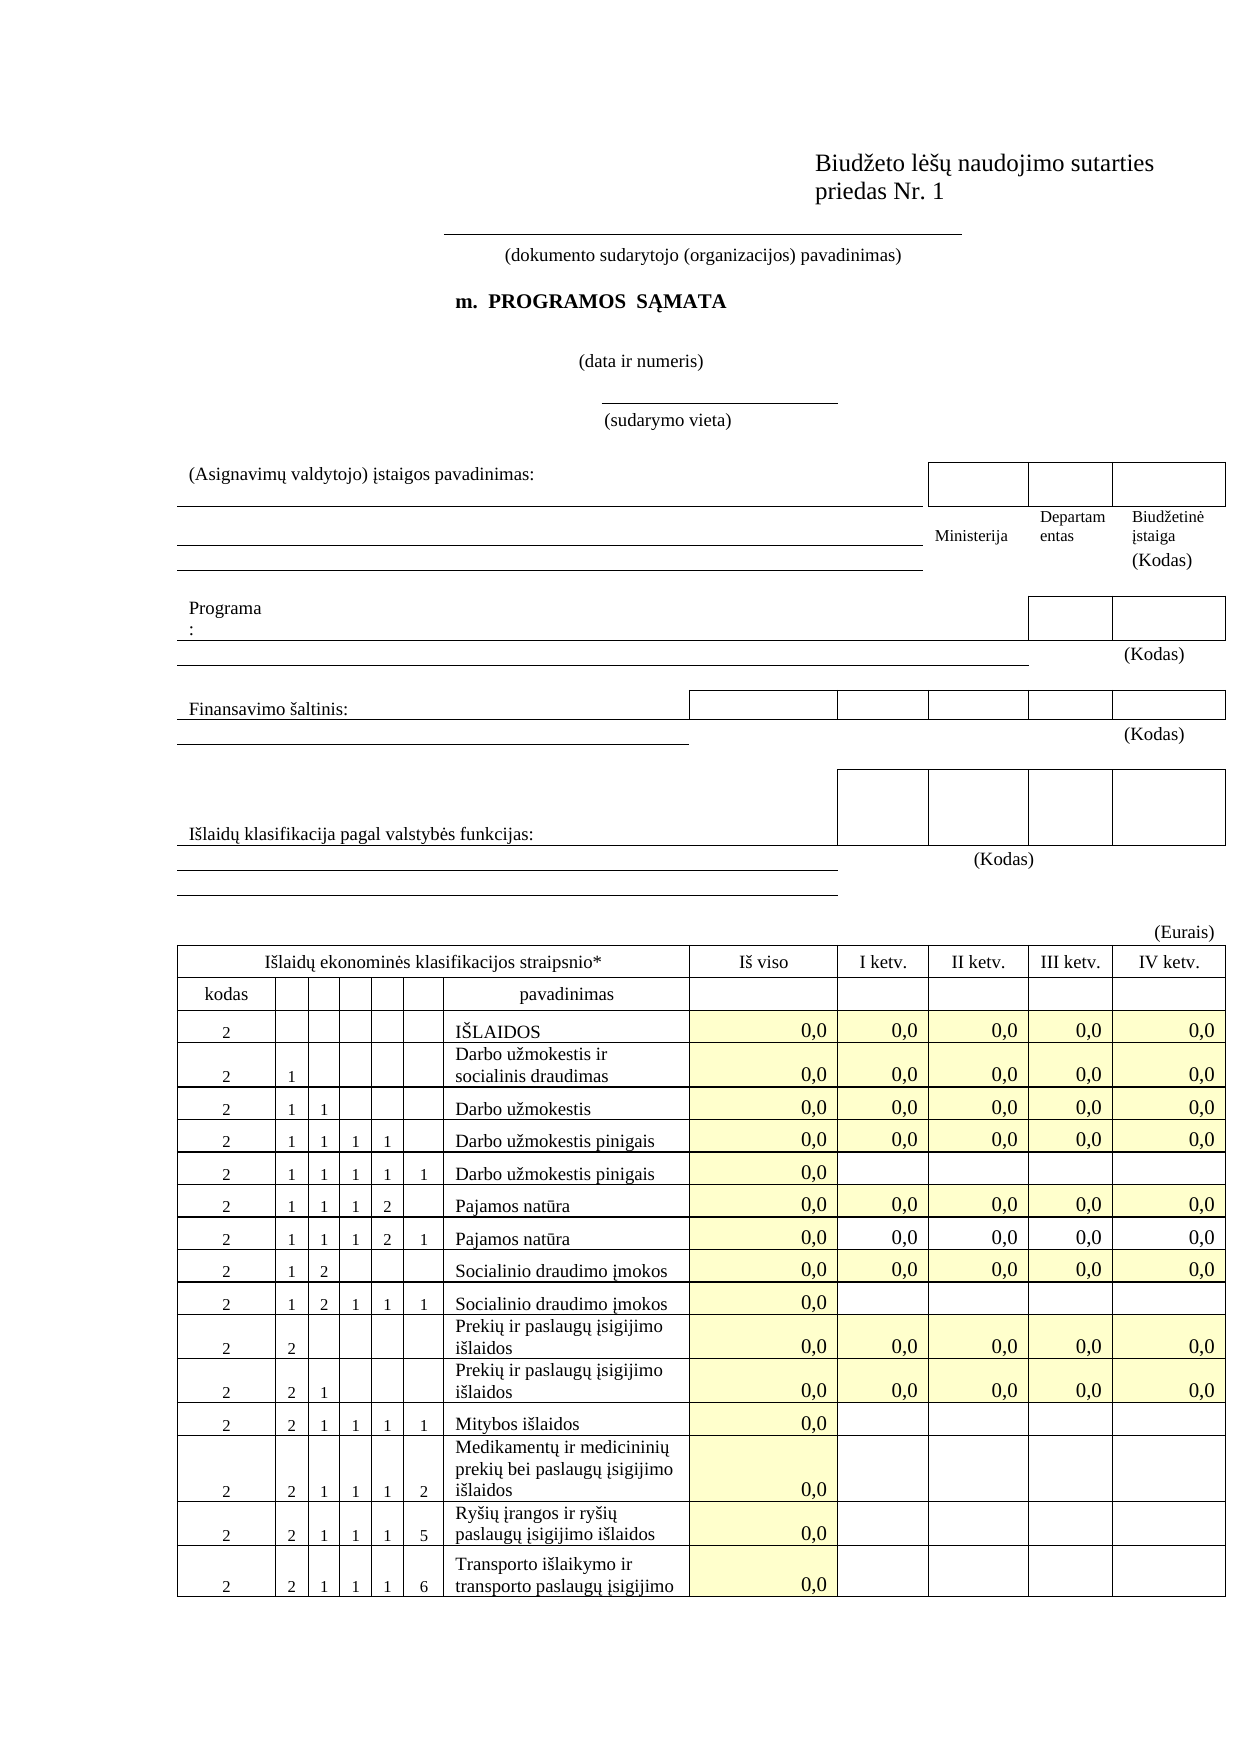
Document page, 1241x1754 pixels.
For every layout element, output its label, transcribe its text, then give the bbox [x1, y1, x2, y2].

table_cell 1 [309, 1546, 339, 1596]
table_cell [689, 744, 838, 769]
table_cell [275, 571, 308, 596]
table_cell 0,0 [1113, 1250, 1225, 1281]
table_cell 0,0 [690, 1315, 837, 1358]
table_cell 1 [340, 1218, 371, 1249]
table_header [403, 234, 444, 265]
table_cell [1113, 770, 1225, 844]
table_cell 0,0 [838, 1088, 928, 1119]
table_cell [340, 666, 371, 690]
table_cell [177, 871, 275, 895]
table_cell [689, 769, 837, 844]
table_cell 0,0 [1029, 1185, 1112, 1216]
table_cell [275, 745, 308, 769]
table_cell [340, 345, 371, 372]
table_cell [403, 666, 444, 690]
table_cell [929, 570, 1028, 596]
table_header [177, 234, 275, 265]
table_cell [371, 871, 403, 895]
table_cell 1 [340, 1502, 371, 1545]
table_cell [177, 571, 275, 596]
table_cell [340, 1359, 371, 1402]
table_cell 0,0 [1029, 1043, 1112, 1086]
table_cell [689, 666, 838, 690]
table_cell [1029, 265, 1121, 313]
table_cell [308, 265, 339, 313]
table_cell III ketv. [1029, 946, 1112, 977]
table_cell 0,0 [1029, 1250, 1112, 1281]
table_cell 2 [178, 1359, 275, 1402]
table_cell 0,0 [1113, 1043, 1225, 1086]
table_cell [1029, 1153, 1112, 1184]
table_cell [689, 431, 838, 462]
table_cell 1 [276, 1218, 308, 1249]
table_cell [838, 666, 928, 690]
table_cell [309, 1043, 339, 1086]
table_cell [838, 720, 928, 744]
table_cell [929, 431, 1028, 462]
table_cell 0,0 [1029, 1218, 1112, 1249]
table_cell Programa: [177, 596, 275, 640]
table_cell kodas [178, 978, 275, 1010]
table_cell [177, 720, 275, 744]
table_cell [404, 1359, 443, 1402]
table_cell [403, 571, 444, 596]
table_cell [340, 596, 371, 640]
table_cell [929, 770, 1028, 844]
table_cell 1 [309, 1120, 339, 1151]
table_cell [177, 546, 275, 570]
table_cell [1029, 431, 1113, 462]
table_cell [838, 1153, 928, 1184]
table_cell [1029, 744, 1113, 769]
table_cell [340, 403, 371, 431]
table_cell [929, 1403, 1028, 1435]
table_cell [1029, 641, 1113, 665]
table_cell Pajamos natūra [444, 1218, 689, 1249]
table_cell 1 [372, 1283, 403, 1314]
table_cell [177, 265, 275, 313]
table_cell Iš viso [690, 946, 837, 977]
table_cell 1 [340, 1153, 371, 1184]
table_cell [1113, 691, 1225, 719]
table_cell 0,0 [838, 1011, 928, 1042]
table_header [308, 234, 339, 265]
table_cell [929, 1283, 1028, 1314]
table_cell [340, 871, 371, 895]
table_cell [404, 1250, 443, 1281]
table_cell [838, 1403, 928, 1435]
table_cell 0,0 [1113, 1011, 1225, 1042]
table_cell [308, 666, 339, 690]
table_cell 2 [178, 1088, 275, 1119]
table_cell [177, 345, 275, 372]
table_cell [177, 372, 275, 403]
table_cell [177, 507, 275, 545]
table_cell II ketv. [929, 946, 1028, 977]
table_cell Biudžetinė įstaiga [1121, 507, 1226, 545]
table_cell [340, 896, 371, 920]
table_cell Darbo užmokestis ir socialinis draudimas [444, 1043, 689, 1086]
table_cell [308, 596, 339, 640]
table_cell Ministerija [923, 506, 1028, 545]
table_cell 1 [372, 1436, 403, 1501]
table_cell 0,0 [690, 1502, 837, 1545]
table_cell 2 [309, 1250, 339, 1281]
table_cell Darbo užmokestis pinigais [444, 1153, 689, 1184]
table_cell [275, 431, 308, 462]
table_cell [372, 1011, 403, 1042]
table_cell 0,0 [929, 1011, 1028, 1042]
table_cell 0,0 [690, 1359, 837, 1402]
table_cell 1 [276, 1250, 308, 1281]
table_cell [275, 372, 308, 403]
table_cell [275, 507, 923, 545]
table_cell [275, 313, 308, 344]
table_cell 5 [404, 1502, 443, 1545]
table_cell 6 [404, 1546, 443, 1596]
table_cell [929, 720, 1028, 744]
table_cell Darbo užmokestis pinigais [444, 1120, 689, 1151]
table_cell 0,0 [838, 1043, 928, 1086]
table_cell 0,0 [690, 1153, 837, 1184]
table_cell 0,0 [690, 1088, 837, 1119]
table_cell [308, 896, 339, 920]
table_cell [689, 896, 838, 920]
table_cell [1121, 313, 1226, 344]
table_cell [1113, 665, 1226, 690]
table_cell [1113, 597, 1225, 640]
table_cell Transporto išlaikymo ir transporto paslaugų įsigijimo [444, 1546, 689, 1596]
table_cell [838, 770, 928, 844]
table_cell [404, 1043, 443, 1086]
table_cell [602, 666, 689, 690]
table_cell [1113, 1502, 1225, 1545]
table_cell [275, 641, 308, 665]
table_cell 1 [276, 1120, 308, 1151]
table_cell (Kodas) [1113, 641, 1226, 665]
table_cell [275, 720, 308, 744]
table_cell 2 [276, 1436, 308, 1501]
table_cell [340, 372, 371, 403]
table_cell [403, 745, 444, 769]
table_cell Pajamos natūra [444, 1185, 689, 1216]
table_cell [1029, 1283, 1112, 1314]
table_cell [929, 666, 1028, 690]
table_cell [177, 846, 275, 869]
table_cell [177, 666, 275, 690]
table_cell [838, 1283, 928, 1314]
table_cell [340, 1315, 371, 1358]
table_cell 1 [340, 1283, 371, 1314]
table_cell 1 [276, 1088, 308, 1119]
table_cell [403, 720, 444, 744]
table_cell [308, 345, 339, 372]
table_cell [602, 871, 689, 895]
table_cell [1113, 870, 1226, 895]
table_cell [177, 431, 275, 462]
table_cell 2 [178, 1502, 275, 1545]
table_cell 2 [178, 1250, 275, 1281]
table_cell [929, 1436, 1028, 1501]
table_cell [276, 1011, 308, 1042]
table_header [340, 234, 371, 265]
table_cell [371, 571, 403, 596]
table_cell [1029, 691, 1112, 719]
table_cell [1113, 1546, 1225, 1596]
table_cell [838, 744, 928, 769]
table_cell [892, 403, 1121, 431]
table_cell [444, 372, 602, 403]
table_cell [444, 871, 602, 895]
table_cell [929, 463, 1028, 506]
table_cell [929, 596, 1028, 640]
table_cell [1113, 570, 1226, 596]
table_cell [177, 641, 275, 665]
table_cell 1 [340, 1185, 371, 1216]
table_cell 0,0 [838, 1185, 928, 1216]
table_cell [340, 745, 371, 769]
table_cell [444, 745, 602, 769]
table_cell 0,0 [690, 1283, 837, 1314]
table_cell 0,0 [1113, 1218, 1225, 1249]
table_cell Finansavimo šaltinis: [177, 690, 444, 719]
table_cell [929, 895, 1028, 920]
table_cell 1 [309, 1502, 339, 1545]
table_cell [1113, 978, 1225, 1010]
table_cell [371, 720, 403, 744]
table_cell 2 [404, 1436, 443, 1501]
table_cell [1029, 870, 1113, 895]
table_cell [444, 313, 1028, 344]
table_cell [1029, 570, 1113, 596]
table_cell Socialinio draudimo įmokos [444, 1283, 689, 1314]
table_cell [1029, 720, 1113, 744]
table_cell [403, 641, 444, 665]
table_cell [444, 720, 602, 744]
table_cell [276, 978, 308, 1010]
table_cell 1 [372, 1403, 403, 1435]
table_cell (sudarymo vieta) [444, 403, 892, 431]
table_cell 0,0 [690, 1185, 837, 1216]
table_cell [275, 871, 308, 895]
table_cell [340, 720, 371, 744]
table_cell 2 [372, 1185, 403, 1216]
table_cell [444, 641, 602, 665]
table_cell [1029, 665, 1113, 690]
table_cell [372, 1250, 403, 1281]
table_cell [838, 596, 928, 640]
table_cell [602, 431, 689, 462]
table_cell 0,0 [1029, 1315, 1112, 1358]
table_cell [838, 462, 928, 506]
table_cell [929, 345, 1028, 372]
table_cell 0,0 [838, 1218, 928, 1249]
table_cell [340, 431, 371, 462]
table_cell [1029, 1436, 1112, 1501]
table_cell Darbo užmokestis [444, 1088, 689, 1119]
table_cell [602, 596, 689, 640]
table_cell [838, 1502, 928, 1545]
table_cell 1 [309, 1088, 339, 1119]
table_cell 2 [178, 1153, 275, 1184]
table_cell 0,0 [838, 1315, 928, 1358]
table_cell [689, 462, 838, 506]
table_cell [308, 431, 339, 462]
table_cell [275, 846, 838, 869]
table_cell 0,0 [929, 1043, 1028, 1086]
table_cell [838, 870, 928, 895]
table_cell 1 [276, 1153, 308, 1184]
table_cell 1 [340, 1120, 371, 1151]
table_cell [275, 920, 962, 945]
table_cell [602, 896, 689, 920]
table_cell [1121, 403, 1146, 431]
table_cell [602, 641, 689, 665]
table_cell (Asignavimų valdytojo) įstaigos pavadinimas: [177, 462, 602, 506]
table_cell [1029, 770, 1112, 844]
table_cell 1 [404, 1218, 443, 1249]
table_cell 0,0 [690, 1120, 837, 1151]
table_cell [372, 978, 403, 1010]
table_cell [308, 372, 339, 403]
table_cell 2 [178, 1218, 275, 1249]
table_cell [177, 896, 275, 920]
table_header [275, 234, 308, 265]
table_cell [308, 871, 339, 895]
table_cell 0,0 [690, 1043, 837, 1086]
table_cell [444, 666, 602, 690]
table_cell [404, 978, 443, 1010]
table_cell [371, 345, 403, 372]
table_cell [602, 720, 689, 744]
table_cell [929, 641, 1028, 665]
table_cell 1 [404, 1283, 443, 1314]
table_cell 1 [340, 1546, 371, 1596]
table_cell [403, 596, 444, 640]
table_header (dokumento sudarytojo (organizacijos) pavadinimas) [444, 235, 962, 265]
table_cell [404, 1088, 443, 1119]
table_cell [1146, 403, 1226, 431]
table_cell 0,0 [1029, 1359, 1112, 1402]
table_cell [371, 641, 403, 665]
table_cell [340, 641, 371, 665]
table_cell 2 [178, 1546, 275, 1596]
table_cell IV ketv. [1113, 946, 1225, 977]
table_cell (Kodas) [1121, 545, 1226, 570]
table_cell 1 [309, 1403, 339, 1435]
table_cell 1 [340, 1436, 371, 1501]
table_cell [1113, 1403, 1225, 1435]
table_cell [275, 265, 308, 313]
table_cell [1029, 313, 1121, 344]
table_cell 2 [372, 1218, 403, 1249]
table_cell [275, 896, 308, 920]
table_cell 1 [372, 1546, 403, 1596]
table_cell [838, 895, 928, 920]
table_cell [929, 1153, 1028, 1184]
table_cell 2 [178, 1403, 275, 1435]
table_cell [372, 1043, 403, 1086]
table_cell m. PROGRAMOS SĄMATA [444, 265, 1028, 313]
table_cell 0,0 [838, 1250, 928, 1281]
table_cell Departamentas [1029, 507, 1121, 545]
table_cell [177, 313, 275, 344]
table_cell Prekių ir paslaugų įsigijimo išlaidos [444, 1359, 689, 1402]
table_cell [929, 744, 1028, 769]
table_cell 0,0 [1113, 1120, 1225, 1151]
table_cell I ketv. [838, 946, 928, 977]
table_cell [1113, 431, 1226, 462]
table_cell [838, 1436, 928, 1501]
table_cell [1113, 1436, 1225, 1501]
table_cell (Kodas) [1113, 720, 1226, 744]
table_cell 0,0 [1113, 1185, 1225, 1216]
table_cell [275, 546, 923, 570]
table_cell [403, 372, 444, 403]
table_cell [1029, 372, 1113, 403]
table_cell Išlaidų ekonominės klasifikacijos straipsnio* [178, 946, 689, 977]
table_cell 2 [276, 1502, 308, 1545]
table_cell 0,0 [1113, 1088, 1225, 1119]
table_cell 2 [178, 1436, 275, 1501]
table_cell 2 [178, 1043, 275, 1086]
table_cell 1 [404, 1403, 443, 1435]
table_cell [689, 720, 838, 744]
table_cell 1 [276, 1283, 308, 1314]
table_cell [404, 1185, 443, 1216]
table_cell [838, 691, 928, 719]
table_cell [371, 313, 403, 344]
table_cell [1113, 744, 1226, 769]
table_cell [444, 690, 602, 719]
table_cell [929, 691, 1028, 719]
table_cell [1029, 545, 1121, 570]
table_cell [602, 571, 689, 596]
table_cell 2 [178, 1120, 275, 1151]
table_cell [177, 745, 275, 769]
table_cell 0,0 [929, 1120, 1028, 1151]
table_cell [371, 431, 403, 462]
table_cell [340, 313, 371, 344]
table_cell [177, 403, 275, 431]
table_cell 2 [178, 1315, 275, 1358]
table_cell [838, 1546, 928, 1596]
table_cell IŠLAIDOS [444, 1011, 689, 1042]
table_cell [923, 545, 1028, 570]
table_cell [1113, 463, 1225, 506]
table_cell (Kodas) [962, 846, 1226, 869]
table_cell [308, 571, 339, 596]
table_cell 2 [178, 1011, 275, 1042]
table_cell [371, 596, 403, 640]
table_cell Socialinio draudimo įmokos [444, 1250, 689, 1281]
table_cell 1 [276, 1185, 308, 1216]
table_cell [689, 641, 838, 665]
table_cell 1 [372, 1153, 403, 1184]
table_cell 0,0 [1029, 1120, 1112, 1151]
table_cell 2 [276, 1359, 308, 1402]
table_cell 0,0 [690, 1011, 837, 1042]
table_cell [602, 769, 689, 844]
table_cell [444, 596, 602, 640]
table_cell Išlaidų klasifikacija pagal valstybės funkcijas: [177, 769, 602, 844]
table_cell (Eurais) [962, 920, 1226, 945]
table_cell [1113, 895, 1226, 920]
table_cell [275, 345, 308, 372]
table_cell 1 [372, 1502, 403, 1545]
table_cell 1 [309, 1153, 339, 1184]
table_cell [275, 596, 308, 640]
table_cell Prekių ir paslaugų įsigijimo išlaidos [444, 1315, 689, 1358]
table_cell 2 [178, 1283, 275, 1314]
table_cell [1029, 1403, 1112, 1435]
table_cell 0,0 [838, 1120, 928, 1151]
table_cell [1121, 265, 1226, 313]
table_cell [340, 1250, 371, 1281]
table_cell [1029, 597, 1112, 640]
table_cell 0,0 [690, 1218, 837, 1249]
table_cell 2 [276, 1546, 308, 1596]
table_cell [372, 1088, 403, 1119]
table_cell 0,0 [1029, 1011, 1112, 1042]
table_cell [1113, 1153, 1225, 1184]
table_cell [404, 1011, 443, 1042]
table_cell pavadinimas [444, 978, 689, 1010]
table_cell [340, 1011, 371, 1042]
table_cell [929, 372, 1028, 403]
table_cell [309, 1011, 339, 1042]
table_cell [929, 1546, 1028, 1596]
table_cell [372, 1315, 403, 1358]
table_cell [929, 1502, 1028, 1545]
table_cell [838, 641, 928, 665]
table_cell [1029, 978, 1112, 1010]
table_cell 0,0 [929, 1088, 1028, 1119]
table_cell [1113, 345, 1226, 372]
table_cell 0,0 [1113, 1359, 1225, 1402]
table_cell [403, 896, 444, 920]
table_cell 0,0 [690, 1403, 837, 1435]
table_cell [838, 978, 928, 1010]
table_cell 2 [178, 1185, 275, 1216]
table_cell [838, 846, 962, 869]
table_cell [1113, 1283, 1225, 1314]
table_cell [309, 1315, 339, 1358]
table_cell 1 [309, 1436, 339, 1501]
table_cell 0,0 [929, 1250, 1028, 1281]
table_cell 0,0 [690, 1250, 837, 1281]
table_cell [404, 1315, 443, 1358]
table_cell [308, 403, 339, 431]
table_cell [371, 403, 403, 431]
table_cell [689, 571, 838, 596]
table_cell 1 [404, 1153, 443, 1184]
table_cell [371, 896, 403, 920]
table_cell [371, 745, 403, 769]
table_cell [275, 666, 308, 690]
table_cell [838, 570, 928, 596]
table_cell 0,0 [1113, 1315, 1225, 1358]
table_cell [371, 372, 403, 403]
text Biudžeto lėšų naudojimo sutarties priedas Nr. 1 [815, 148, 1167, 205]
table_cell 0,0 [929, 1315, 1028, 1358]
table_cell 0,0 [690, 1546, 837, 1596]
table_cell [340, 1043, 371, 1086]
table_cell [340, 265, 371, 313]
table_cell [689, 871, 838, 895]
table_cell [689, 372, 838, 403]
table_cell [340, 978, 371, 1010]
table_cell [602, 690, 689, 719]
table_cell 1 [276, 1043, 308, 1086]
table_cell 1 [309, 1359, 339, 1402]
table_cell [371, 265, 403, 313]
table_cell [308, 745, 339, 769]
table_cell 2 [276, 1315, 308, 1358]
table_header [962, 234, 1226, 265]
table_cell [690, 691, 837, 719]
table_cell [404, 1120, 443, 1151]
table_cell Medikamentų ir medicininių prekių bei paslaugų įsigijimo išlaidos [444, 1436, 689, 1501]
table_cell [602, 372, 689, 403]
table_cell [1029, 1546, 1112, 1596]
table_cell 1 [340, 1403, 371, 1435]
table_cell [340, 1088, 371, 1119]
table_cell [602, 745, 689, 769]
table_cell [275, 403, 308, 431]
table_cell 2 [309, 1283, 339, 1314]
table_header [371, 234, 403, 265]
table_cell [1029, 463, 1112, 506]
table_cell [403, 403, 444, 431]
table_cell 0,0 [690, 1436, 837, 1501]
table_cell [403, 313, 444, 344]
table_cell 0,0 [929, 1359, 1028, 1402]
table_cell 0,0 [929, 1185, 1028, 1216]
table_cell [308, 313, 339, 344]
table_cell [838, 431, 928, 462]
table_cell [929, 978, 1028, 1010]
table_cell [444, 431, 602, 462]
table_cell [929, 870, 1028, 895]
table_cell Ryšių įrangos ir ryšių paslaugų įsigijimo išlaidos [444, 1502, 689, 1545]
table_cell [308, 720, 339, 744]
table_cell [371, 666, 403, 690]
table_cell [177, 920, 275, 945]
table_cell [372, 1359, 403, 1402]
table_cell [689, 596, 838, 640]
table_cell [403, 345, 444, 372]
table_cell [403, 871, 444, 895]
table_cell [308, 641, 339, 665]
table_cell [340, 571, 371, 596]
table_cell [403, 265, 444, 313]
table_cell [403, 431, 444, 462]
table_cell [1029, 895, 1113, 920]
table_cell 1 [309, 1185, 339, 1216]
table_cell [444, 571, 602, 596]
table_cell (data ir numeris) [444, 345, 838, 372]
table_cell 1 [309, 1218, 339, 1249]
table_cell [1113, 372, 1226, 403]
table_cell Mitybos išlaidos [444, 1403, 689, 1435]
table_cell 0,0 [838, 1359, 928, 1402]
table_cell [690, 978, 837, 1010]
table_cell 1 [372, 1120, 403, 1151]
table_cell 2 [276, 1403, 308, 1435]
table_cell 0,0 [1029, 1088, 1112, 1119]
table_cell [838, 372, 928, 403]
table_cell [602, 462, 689, 506]
table_cell [838, 345, 928, 372]
table_cell 0,0 [929, 1218, 1028, 1249]
table_cell [1029, 1502, 1112, 1545]
table_cell [444, 896, 602, 920]
table_cell [1029, 345, 1113, 372]
table_cell [309, 978, 339, 1010]
